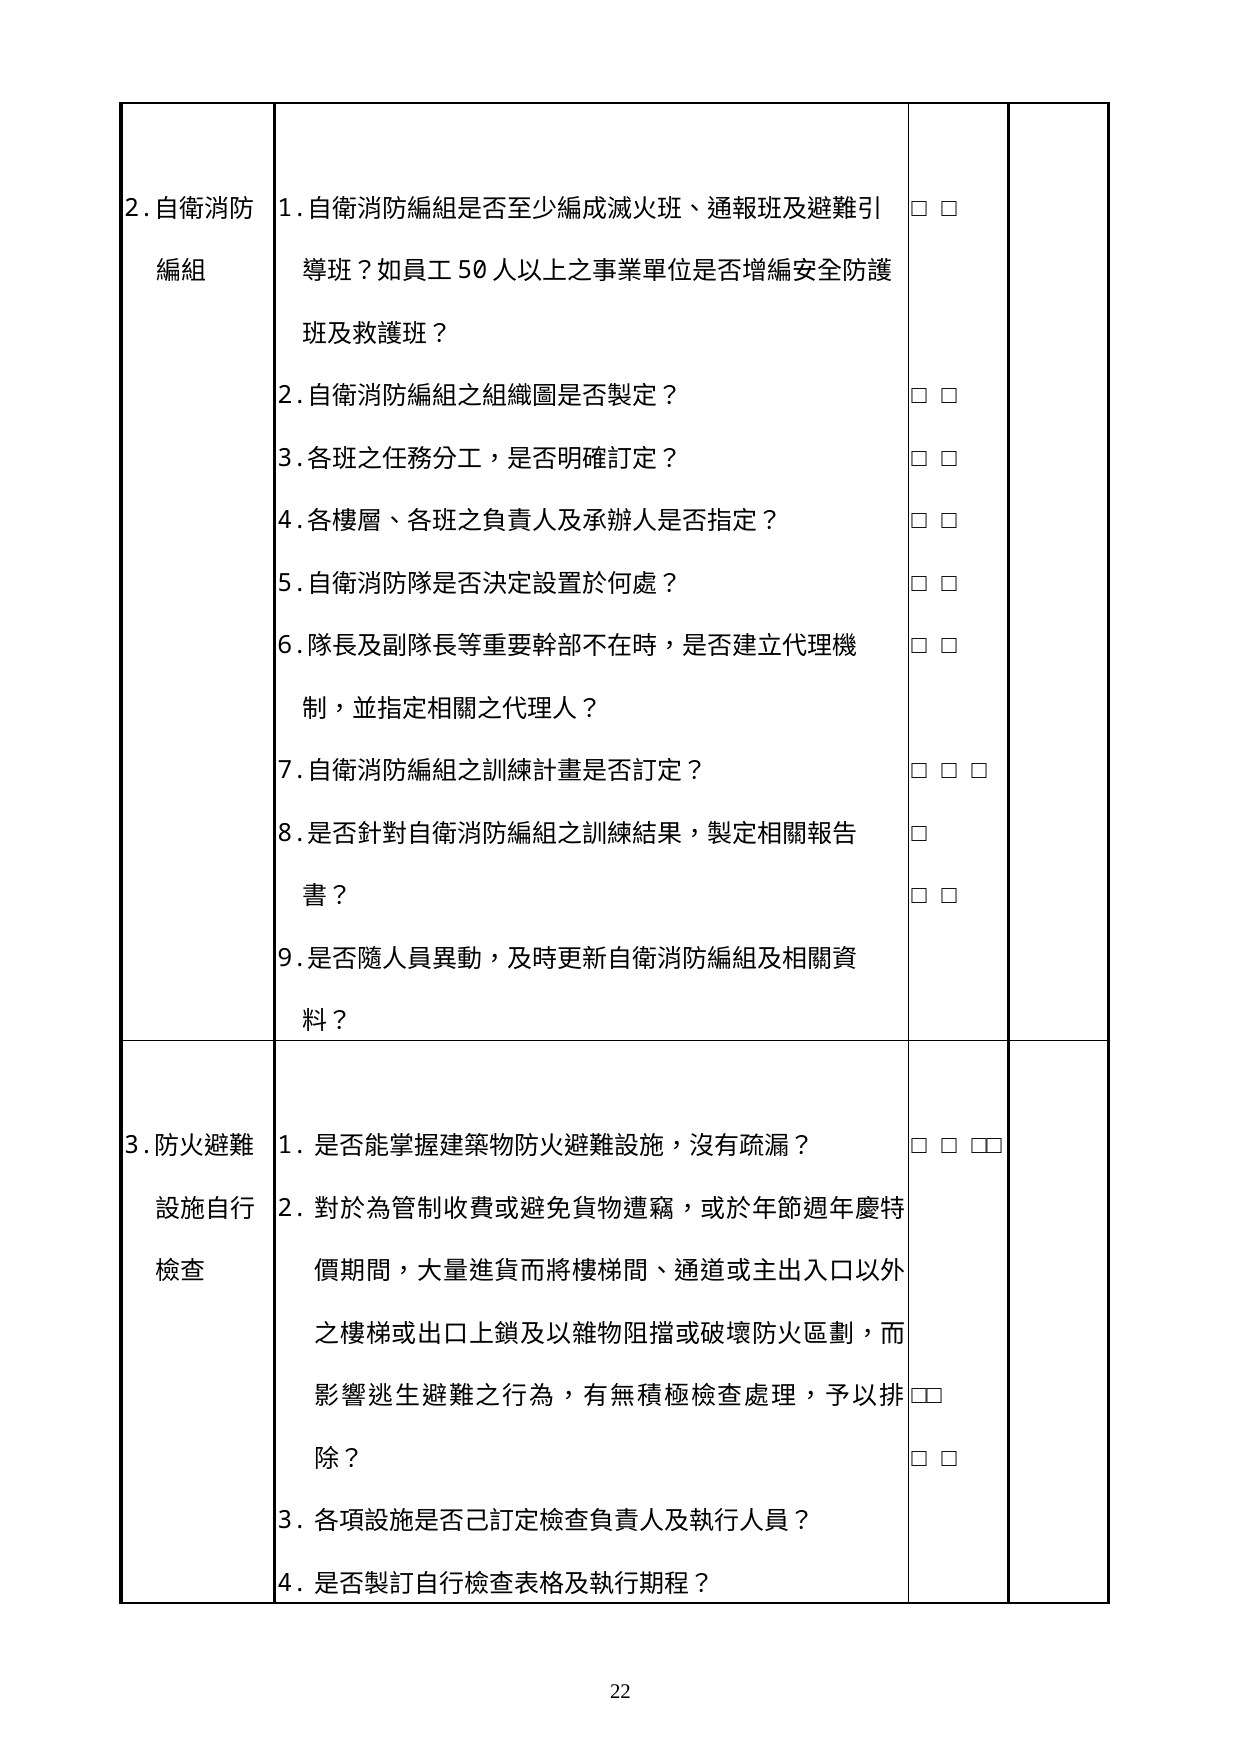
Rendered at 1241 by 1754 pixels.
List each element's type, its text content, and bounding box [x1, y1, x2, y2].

table_cell [1010, 1041, 1107, 1602]
table_cell [1010, 104, 1107, 1040]
table_cell 是否能掌握建築物防火避難設施，沒有疏漏？ 對於為管制收費或避免貨物遭竊，或於年節週年慶特價期間，大量進貨而將樓梯間、通道或主出入口以外之樓梯或出口上鎖及以雜物阻擋或破壞防火區劃，而影響逃生避難之行為，有無積極檢查處理，予以排除？ 各項設施是否己訂定檢查負責人及執行人員？ 是否製訂自行檢查表格及執行期程？ [276, 1041, 908, 1602]
table_cell □ □ □□ □□ □ □ [909, 1041, 1007, 1602]
table_cell 3.防火避難設施自行檢查 [123, 1041, 273, 1602]
table_cell 1.自衛消防編組是否至少編成滅火班、通報班及避難引導班？如員工50人以上之事業單位是否增編安全防護班及救護班？ 2.自衛消防編組之組織圖是否製定？ 3.各班之任務分工，是否明確訂定？ 4.各樓層、各班之負責人及承辦人是否指定？ 5.自衛消防隊是否決定設置於何處？ 6.隊長及副隊長等重要幹部不在時，是否建立代理機制，並指定相關之代理人？ 7.自衛消防編組之訓練計畫是否訂定？ 8.是否針對自衛消防編組之訓練結果，製定相關報告書？ 9.是否隨人員異動，及時更新自衛消防編組及相關資料？ [276, 104, 908, 1040]
table_cell □ □ □ □ □ □ □ □ □ □ □ □ □ □ □ □ □ □ [909, 104, 1007, 1040]
table_cell 2.自衛消防編組 [123, 104, 273, 1040]
